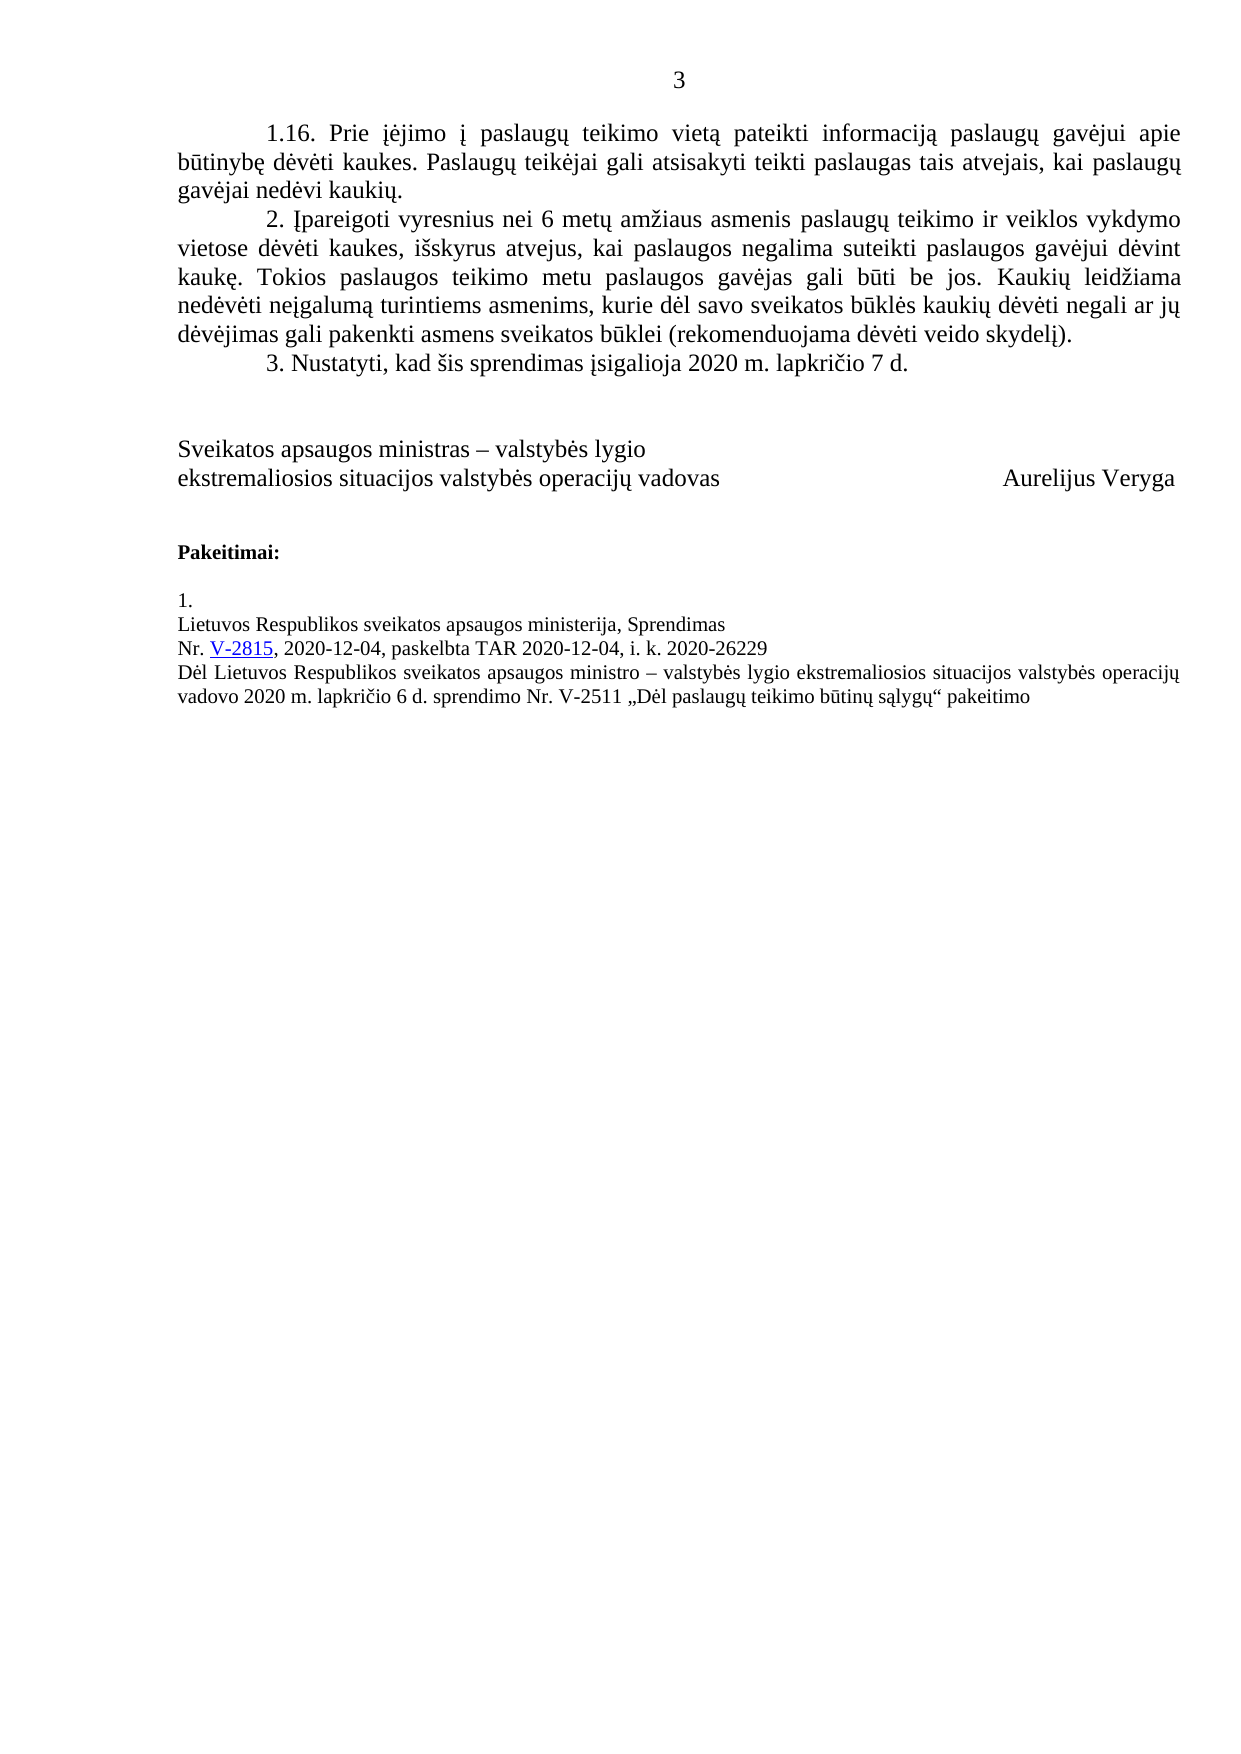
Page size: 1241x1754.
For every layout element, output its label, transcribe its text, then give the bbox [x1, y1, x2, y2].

text Pakeitimai: [177, 540, 1181, 564]
text Lietuvos Respublikos sveikatos apsaugos ministerija, Sprendimas [177, 612, 1181, 636]
text 1.16. Prie įėjimo į paslaugų teikimo vietą pateikti informaciją paslaugų gavėjui apie būtinybę dėvėti kaukes. Paslaugų teikėjai gali atsisakyti teikti paslaugas tais atvejais, kai paslaugų gavėjai nedėvi kaukių. [177, 118, 1181, 204]
text Nr. V-2815, 2020-12-04, paskelbta TAR 2020-12-04, i. k. 2020-26229 [177, 636, 1181, 660]
text Sveikatos apsaugos ministras – valstybės lygio [177, 434, 1181, 463]
text 3. Nustatyti, kad šis sprendimas įsigalioja 2020 m. lapkričio 7 d. [177, 348, 1181, 377]
text 2. Įpareigoti vyresnius nei 6 metų amžiaus asmenis paslaugų teikimo ir veiklos vykdymo vietose dėvėti kaukes, išskyrus atvejus, kai paslaugos negalima suteikti paslaugos gavėjui dėvint kaukę. Tokios paslaugos teikimo metu paslaugos gavėjas gali būti be jos. Kaukių leidžiama nedėvėti neįgalumą turintiems asmenims, kurie dėl savo sveikatos būklės kaukių dėvėti negali ar jų dėvėjimas gali pakenkti asmens sveikatos būklei (rekomenduojama dėvėti veido skydelį). [177, 204, 1181, 348]
text Dėl Lietuvos Respublikos sveikatos apsaugos ministro – valstybės lygio ekstremaliosios situacijos valstybės operacijų vadovo 2020 m. lapkričio 6 d. sprendimo Nr. V-2511 „Dėl paslaugų teikimo būtinų sąlygų“ pakeitimo [177, 660, 1181, 708]
text 1. [177, 588, 1181, 612]
text ekstremaliosios situacijos valstybės operacijų vadovas Aurelijus Veryga [177, 463, 1181, 492]
